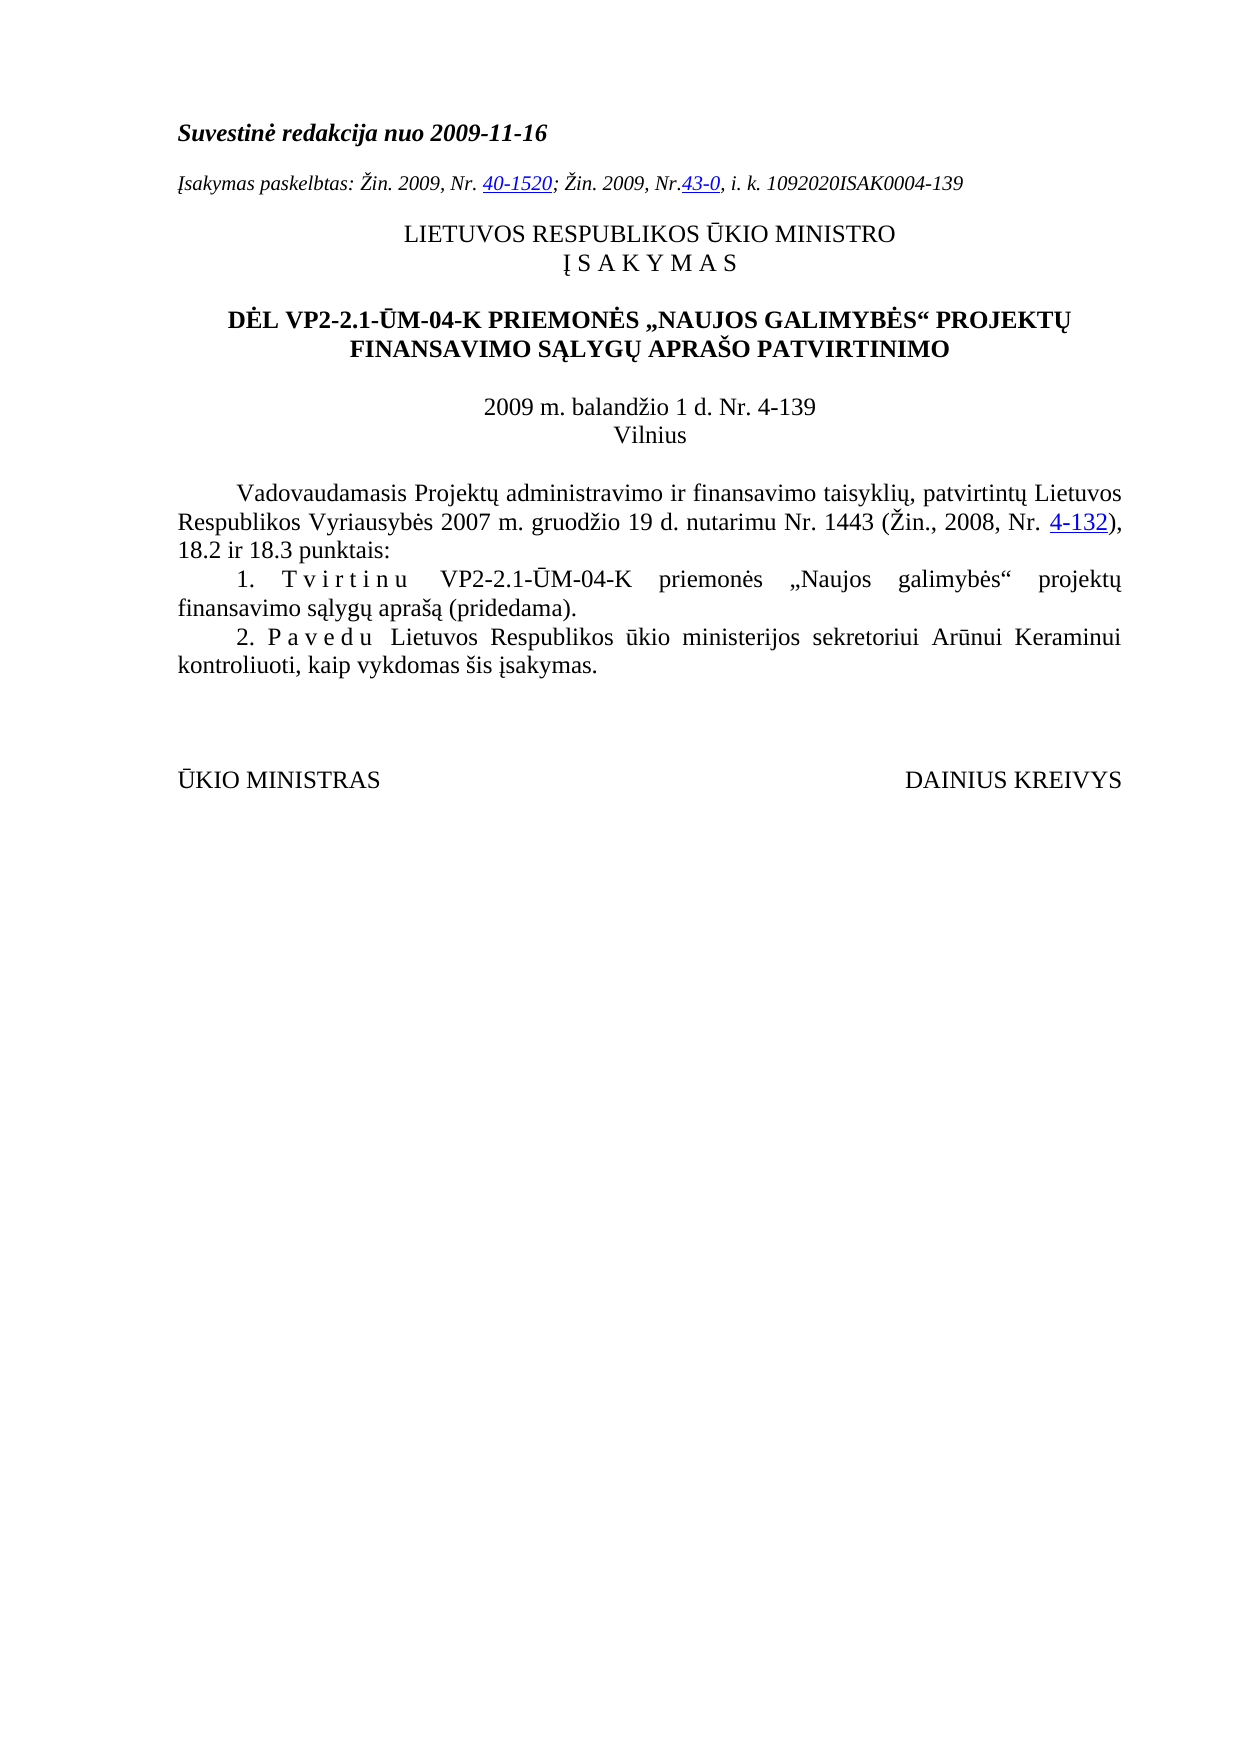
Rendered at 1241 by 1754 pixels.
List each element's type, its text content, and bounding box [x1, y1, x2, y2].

text 2009 m. balandžio 1 d. Nr. 4-139 [177, 392, 1122, 420]
text Vilnius [177, 420, 1122, 449]
text DĖL VP2-2.1-ŪM-04-K PRIEMONĖS „NAUJOS GALIMYBĖS“ PROJEKTŲ FINANSAVIMO SĄLYGŲ APRAŠO PATVIRTINIMO [177, 305, 1122, 363]
text LIETUVOS RESPUBLIKOS ŪKIO MINISTRO [177, 219, 1122, 248]
text ŪKIO MINISTRAS DAINIUS KREIVYS [177, 765, 1122, 794]
text 2. Pavedu Lietuvos Respublikos ūkio ministerijos sekretoriui Arūnui Keraminui kontroliuoti, kaip vykdomas šis įsakymas. [177, 622, 1122, 679]
text Suvestinė redakcija nuo 2009-11-16 [177, 118, 1122, 147]
text Įsakymas paskelbtas: Žin. 2009, Nr. 40-1520; Žin. 2009, Nr.43-0, i. k. 1092020ISAK0004-139 [177, 171, 1122, 195]
text 1. Tvirtinu VP2-2.1-ŪM-04-K priemonės „Naujos galimybės“ projektų finansavimo sąlygų aprašą (pridedama). [177, 564, 1122, 622]
text ĮSAKYMAS [177, 248, 1122, 277]
text Vadovaudamasis Projektų administravimo ir finansavimo taisyklių, patvirtintų Lietuvos Respublikos Vyriausybės 2007 m. gruodžio 19 d. nutarimu Nr. 1443 (Žin., 2008, Nr. 4-132), 18.2 ir 18.3 punktais: [177, 478, 1122, 564]
